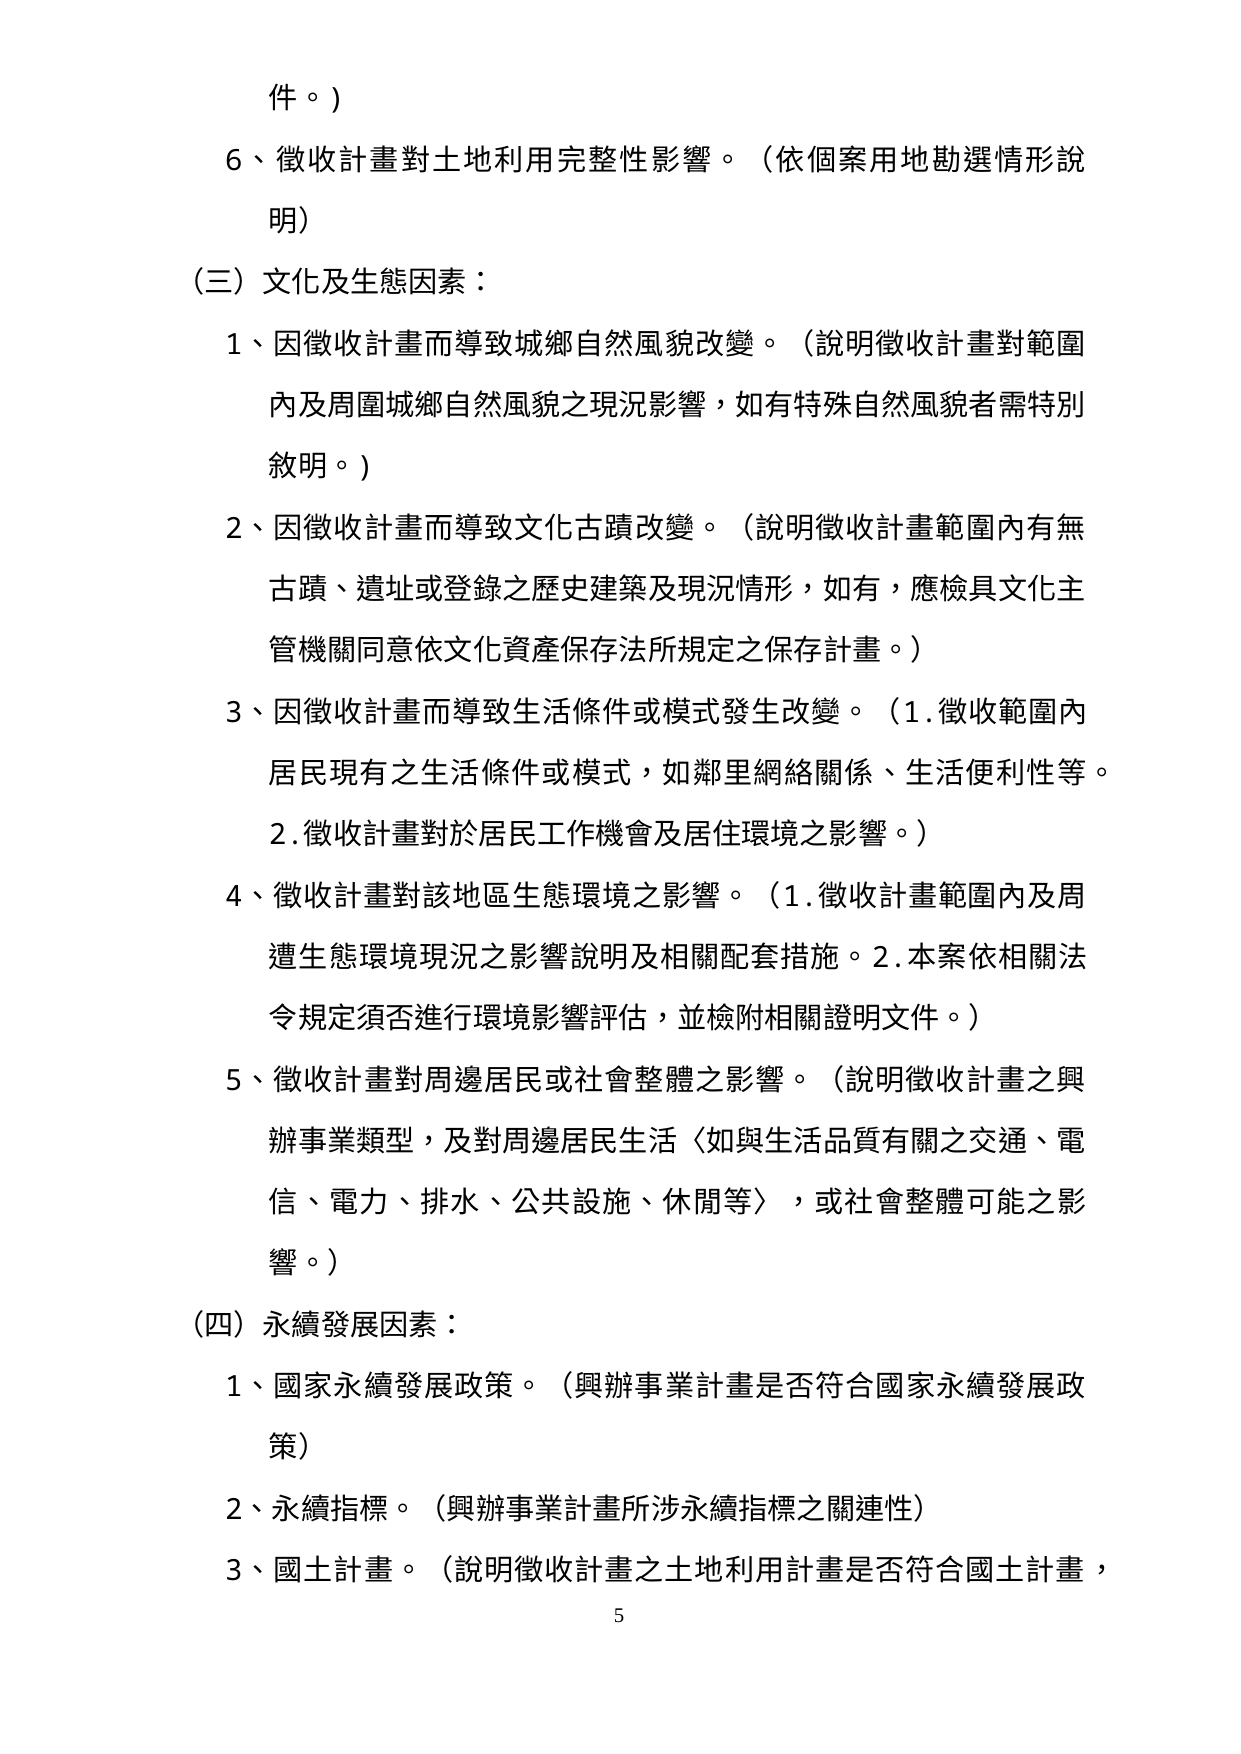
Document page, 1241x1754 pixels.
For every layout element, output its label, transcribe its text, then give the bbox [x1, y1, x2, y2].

text （三）文化及生態因素： [175, 259, 1087, 301]
text 4、徵收計畫對該地區生態環境之影響。（1.徵收計畫範圍內及周遭生態環境現況之影響說明及相關配套措施。2.本案依相關法令規定須否進行環境影響評估，並檢附相關證明文件。） [225, 872, 1087, 1037]
text 1、國家永續發展政策。（興辦事業計畫是否符合國家永續發展政策） [225, 1363, 1087, 1466]
text 1、因徵收計畫而導致城鄉自然風貌改變。（說明徵收計畫對範圍內及周圍城鄉自然風貌之現況影響，如有特殊自然風貌者需特別敘明。) [225, 320, 1087, 485]
text 6、徵收計畫對土地利用完整性影響。（依個案用地勘選情形說明） [225, 136, 1087, 240]
text 3、因徵收計畫而導致生活條件或模式發生改變。（1.徵收範圍內居民現有之生活條件或模式，如鄰里網絡關係、生活便利性等。2.徵收計畫對於居民工作機會及居住環境之影響。） [225, 688, 1087, 853]
text （四）永續發展因素： [175, 1301, 1087, 1344]
text 3、國土計畫。（說明徵收計畫之土地利用計畫是否符合國土計畫，並檢附主管機關完成審查之相關證明文件。） [225, 1547, 1087, 1589]
text 5、徵收計畫對周邊居民或社會整體之影響。（說明徵收計畫之興辦事業類型，及對周邊居民生活〈如與生活品質有關之交通、電信、電力、排水、公共設施、休閒等〉，或社會整體可能之影響。） [225, 1056, 1087, 1282]
text 2、因徵收計畫而導致文化古蹟改變。（說明徵收計畫範圍內有無古蹟、遺址或登錄之歷史建築及現況情形，如有，應檢具文化主管機關同意依文化資產保存法所規定之保存計畫。） [225, 504, 1087, 669]
text 件。) [225, 75, 1087, 117]
text 2、永續指標。（興辦事業計畫所涉永續指標之關連性） [225, 1485, 1087, 1528]
